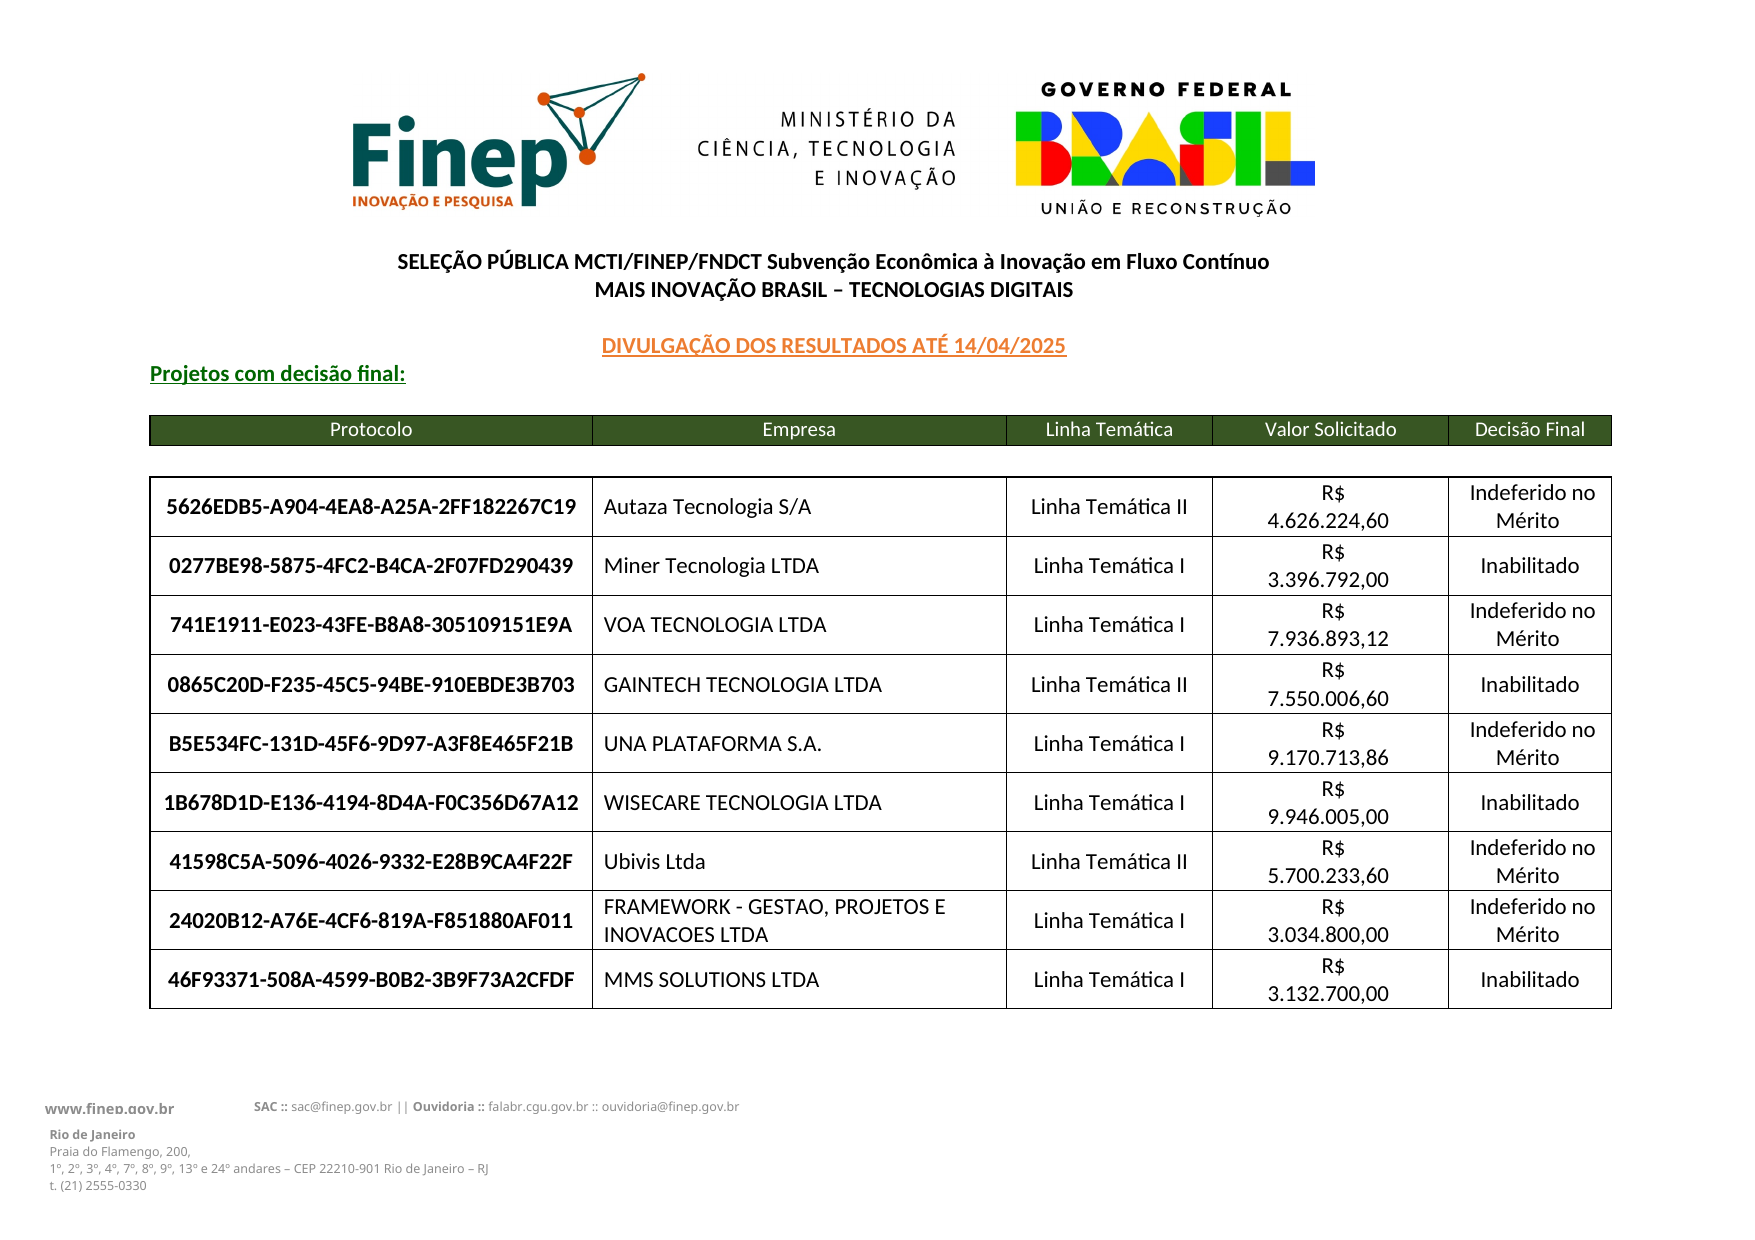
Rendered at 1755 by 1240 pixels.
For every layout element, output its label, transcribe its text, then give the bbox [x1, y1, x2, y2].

table_cell UNA PLATAFORMA S.A. [593, 714, 1006, 772]
table_cell 5626EDB5-A904-4EA8-A25A-2FF182267C19 [151, 478, 592, 536]
table_cell Linha Temática II [1007, 478, 1212, 536]
table_cell 741E1911-E023-43FE-B8A8-305109151E9A [151, 596, 592, 654]
table_cell R$ 7.550.006,60 [1213, 655, 1448, 713]
table_cell 46F93371-508A-4599-B0B2-3B9F73A2CFDF [151, 950, 592, 1008]
table_cell Inabilitado [1449, 773, 1611, 831]
table_cell Linha Temática I [1007, 891, 1212, 949]
table_cell Indeferido no Mérito [1449, 478, 1611, 536]
table_cell R$ 3.396.792,00 [1213, 537, 1448, 594]
table_cell Ubivis Ltda [593, 832, 1006, 890]
table_cell R$ 7.936.893,12 [1213, 596, 1448, 654]
table_cell 24020B12-A76E-4CF6-819A-F851880AF011 [151, 891, 592, 949]
table_cell R$ 3.132.700,00 [1213, 950, 1448, 1008]
table_cell Linha Temática II [1007, 655, 1212, 713]
table_cell R$ 4.626.224,60 [1213, 478, 1448, 536]
table_cell MMS SOLUTIONS LTDA [593, 950, 1006, 1008]
table_cell Inabilitado [1449, 950, 1611, 1008]
table_cell 0865C20D-F235-45C5-94BE-910EBDE3B703 [151, 655, 592, 713]
table_cell R$ 9.946.005,00 [1213, 773, 1448, 831]
table_cell Miner Tecnologia LTDA [593, 537, 1006, 594]
table_cell VOA TECNOLOGIA LTDA [593, 596, 1006, 654]
table_cell Indeferido no Mérito [1449, 891, 1611, 949]
table_cell GAINTECH TECNOLOGIA LTDA [593, 655, 1006, 713]
table_cell B5E534FC-131D-45F6-9D97-A3F8E465F21B [151, 714, 592, 772]
table_cell Inabilitado [1449, 655, 1611, 713]
table_cell Inabilitado [1449, 537, 1611, 594]
table_cell 1B678D1D-E136-4194-8D4A-F0C356D67A12 [151, 773, 592, 831]
table_cell 41598C5A-5096-4026-9332-E28B9CA4F22F [151, 832, 592, 890]
table_cell R$ 9.170.713,86 [1213, 714, 1448, 772]
table_cell FRAMEWORK - GESTAO, PROJETOS E INOVACOES LTDA [593, 891, 1006, 949]
table_cell R$ 5.700.233,60 [1213, 832, 1448, 890]
table_cell Linha Temática I [1007, 773, 1212, 831]
table_cell Linha Temática I [1007, 950, 1212, 1008]
table_cell WISECARE TECNOLOGIA LTDA [593, 773, 1006, 831]
table_cell Indeferido no Mérito [1449, 714, 1611, 772]
table_cell R$ 3.034.800,00 [1213, 891, 1448, 949]
table_cell Linha Temática I [1007, 537, 1212, 594]
table_cell Indeferido no Mérito [1449, 832, 1611, 890]
table_cell Autaza Tecnologia S/A [593, 478, 1006, 536]
table_cell Indeferido no Mérito [1449, 596, 1611, 654]
table_cell 0277BE98-5875-4FC2-B4CA-2F07FD290439 [151, 537, 592, 594]
table_cell Linha Temática I [1007, 596, 1212, 654]
table_cell Linha Temática II [1007, 832, 1212, 890]
table_cell Linha Temática I [1007, 714, 1212, 772]
